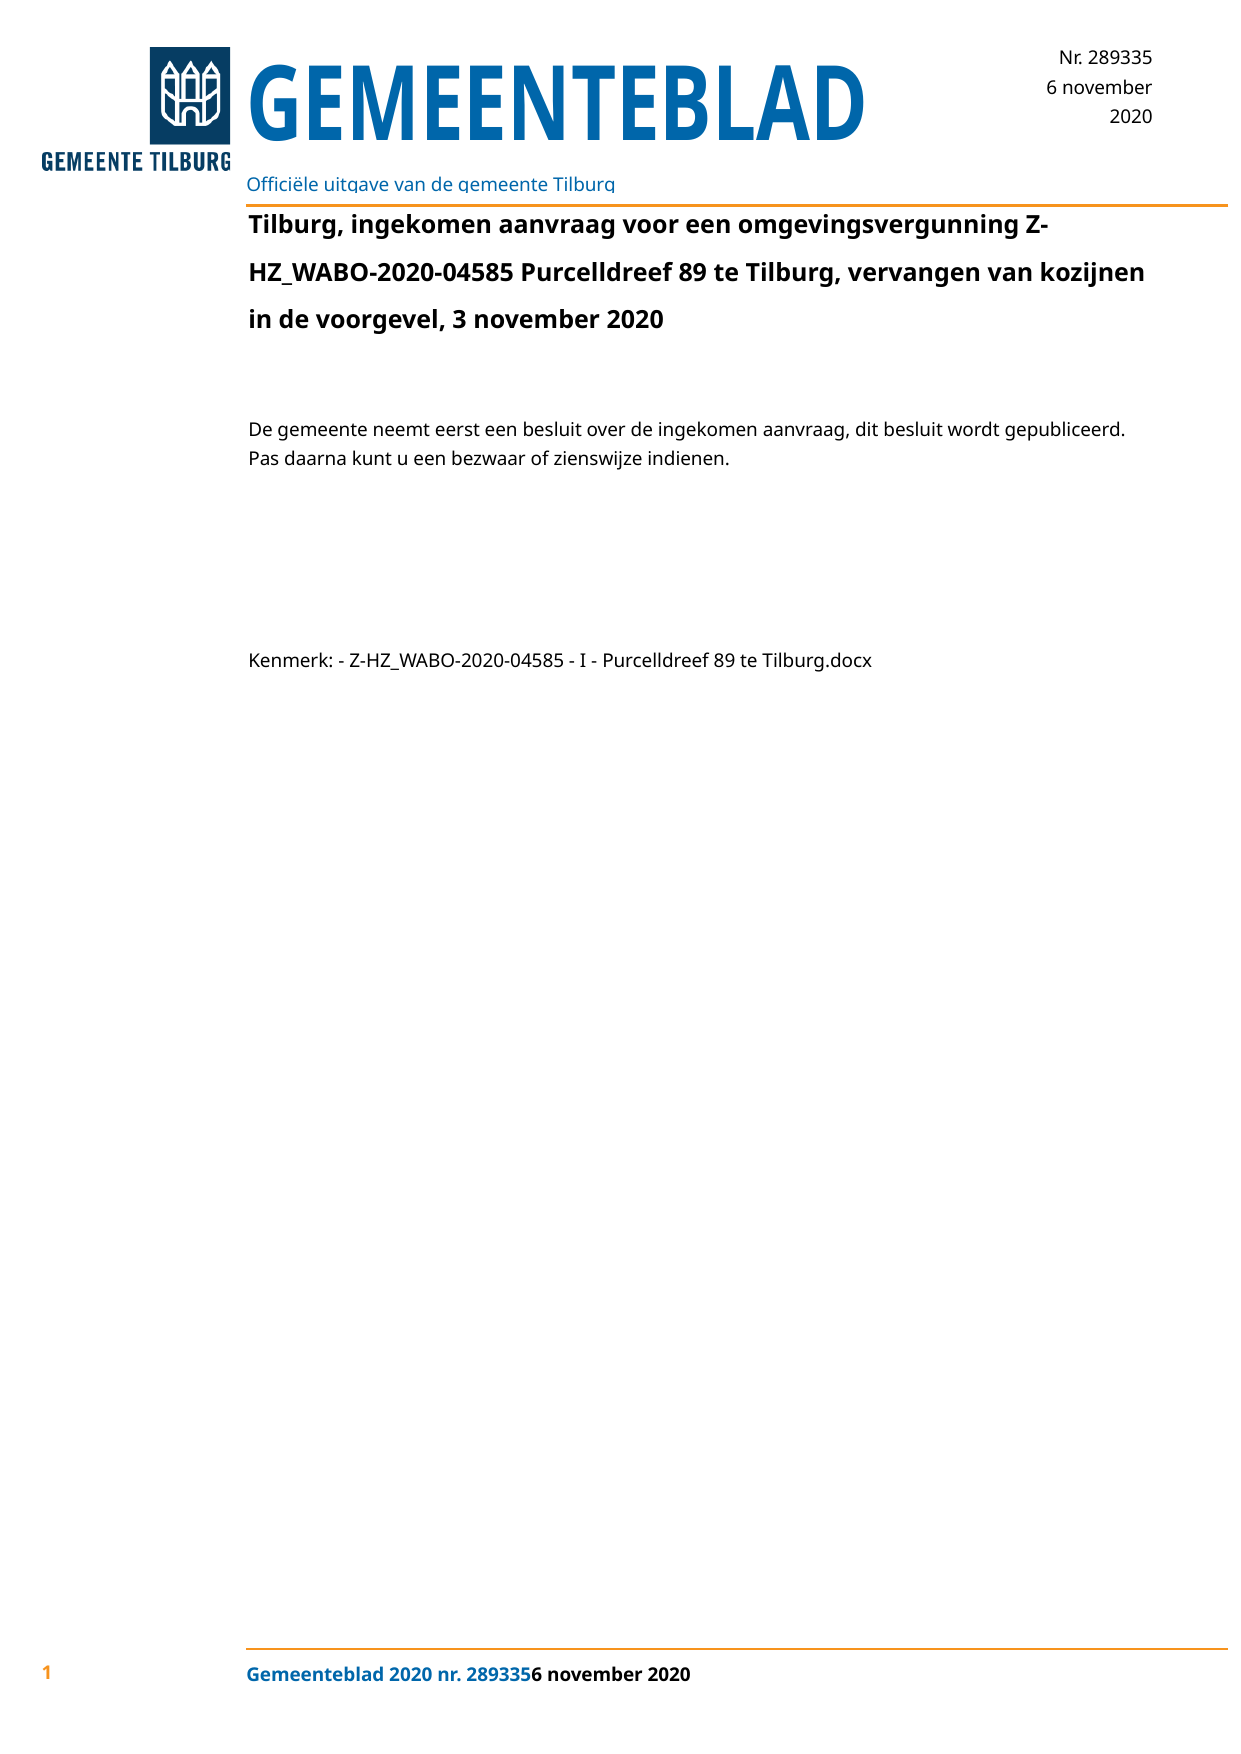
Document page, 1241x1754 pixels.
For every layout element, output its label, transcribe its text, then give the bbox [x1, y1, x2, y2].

text Tilburg, ingekomen aanvraag voor een omgevingsvergunning Z-HZ_WABO-2020-04585 Purcelldreef 89 te Tilburg, vervangen van kozijnen in de voorgevel, 3 november 2020 [248, 207, 1152, 336]
text De gemeente neemt eerst een besluit over de ingekomen aanvraag, dit besluit wordt gepubliceerd. Pas daarna kunt u een bezwaar of zienswijze indienen. [248, 416, 1152, 471]
text Kenmerk: - Z-HZ_WABO-2020-04585 - I - Purcelldreef 89 te Tilburg.docx [248, 647, 1152, 673]
picture [41, 47, 231, 172]
